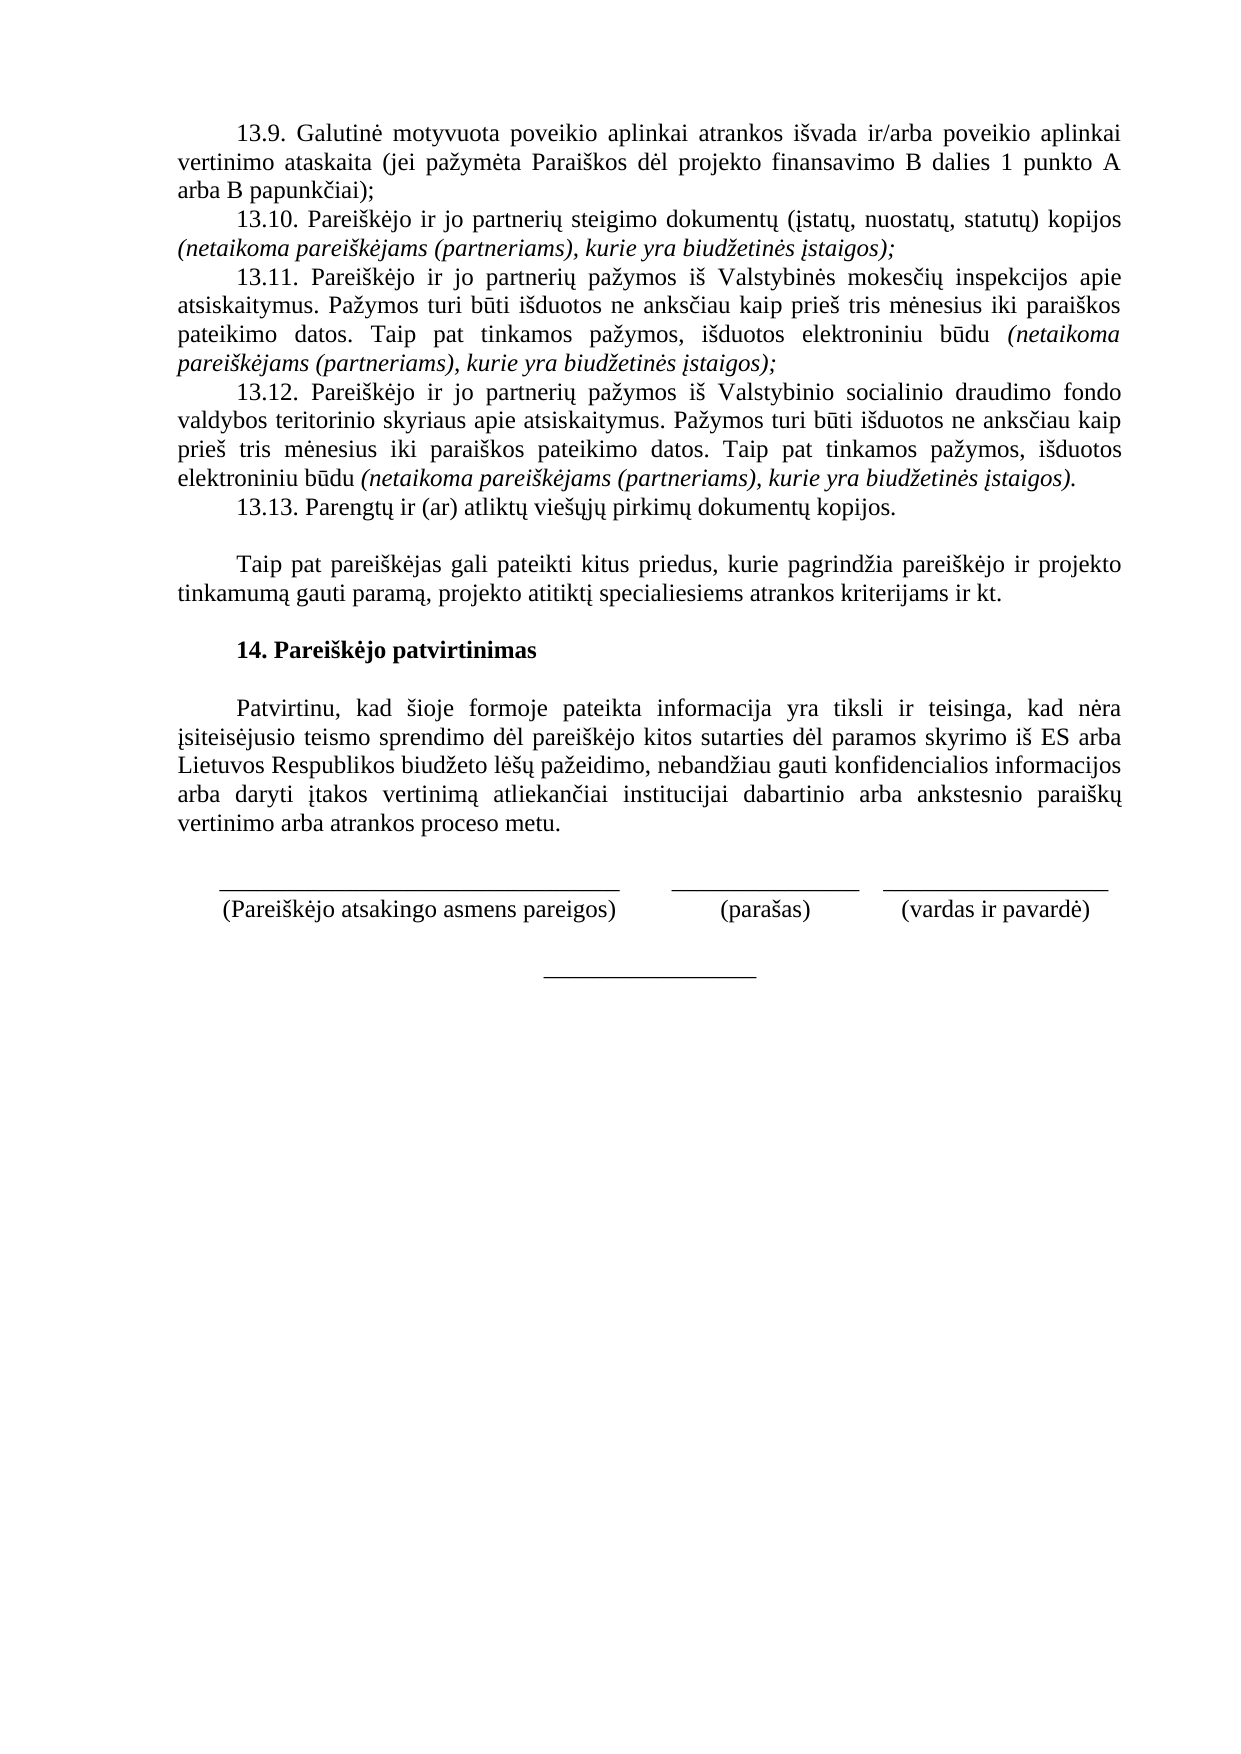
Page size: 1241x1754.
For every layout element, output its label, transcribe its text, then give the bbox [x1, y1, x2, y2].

text Patvirtinu, kad šioje formoje pateikta informacija yra tiksli ir teisinga, kad nėra įsiteisėjusio teismo sprendimo dėl pareiškėjo kitos sutarties dėl paramos skyrimo iš ES arba Lietuvos Respublikos biudžeto lėšų pažeidimo, nebandžiau gauti konfidencialios informacijos arba daryti įtakos vertinimą atliekančiai institucijai dabartinio arba ankstesnio paraiškų vertinimo arba atrankos proceso metu. [177, 693, 1122, 837]
text _________________ [177, 952, 1122, 981]
table_header __________________ (vardas ir pavardė) [869, 866, 1122, 923]
text 13.12. Pareiškėjo ir jo partnerių pažymos iš Valstybinio socialinio draudimo fondo valdybos teritorinio skyriaus apie atsiskaitymus. Pažymos turi būti išduotos ne anksčiau kaip prieš tris mėnesius iki paraiškos pateikimo datos. Taip pat tinkamos pažymos, išduotos elektroniniu būdu (netaikoma pareiškėjams (partneriams), kurie yra biudžetinės įstaigos). [177, 377, 1122, 492]
table_header ________________________________ (Pareiškėjo atsakingo asmens pareigos) [177, 866, 661, 923]
text 14. Pareiškėjo patvirtinimas [177, 636, 1122, 664]
text 13.9. Galutinė motyvuota poveikio aplinkai atrankos išvada ir/arba poveikio aplinkai vertinimo ataskaita (jei pažymėta Paraiškos dėl projekto finansavimo B dalies 1 punkto A arba B papunkčiai); [177, 118, 1122, 204]
text 13.11. Pareiškėjo ir jo partnerių pažymos iš Valstybinės mokesčių inspekcijos apie atsiskaitymus. Pažymos turi būti išduotos ne anksčiau kaip prieš tris mėnesius iki paraiškos pateikimo datos. Taip pat tinkamos pažymos, išduotos elektroniniu būdu (netaikoma pareiškėjams (partneriams), kurie yra biudžetinės įstaigos); [177, 262, 1122, 377]
text 13.10. Pareiškėjo ir jo partnerių steigimo dokumentų (įstatų, nuostatų, statutų) kopijos (netaikoma pareiškėjams (partneriams), kurie yra biudžetinės įstaigos); [177, 204, 1122, 262]
table_header _______________ (parašas) [661, 866, 869, 923]
text Taip pat pareiškėjas gali pateikti kitus priedus, kurie pagrindžia pareiškėjo ir projekto tinkamumą gauti paramą, projekto atitiktį specialiesiems atrankos kriterijams ir kt. [177, 549, 1122, 607]
text 13.13. Parengtų ir (ar) atliktų viešųjų pirkimų dokumentų kopijos. [177, 492, 1122, 521]
